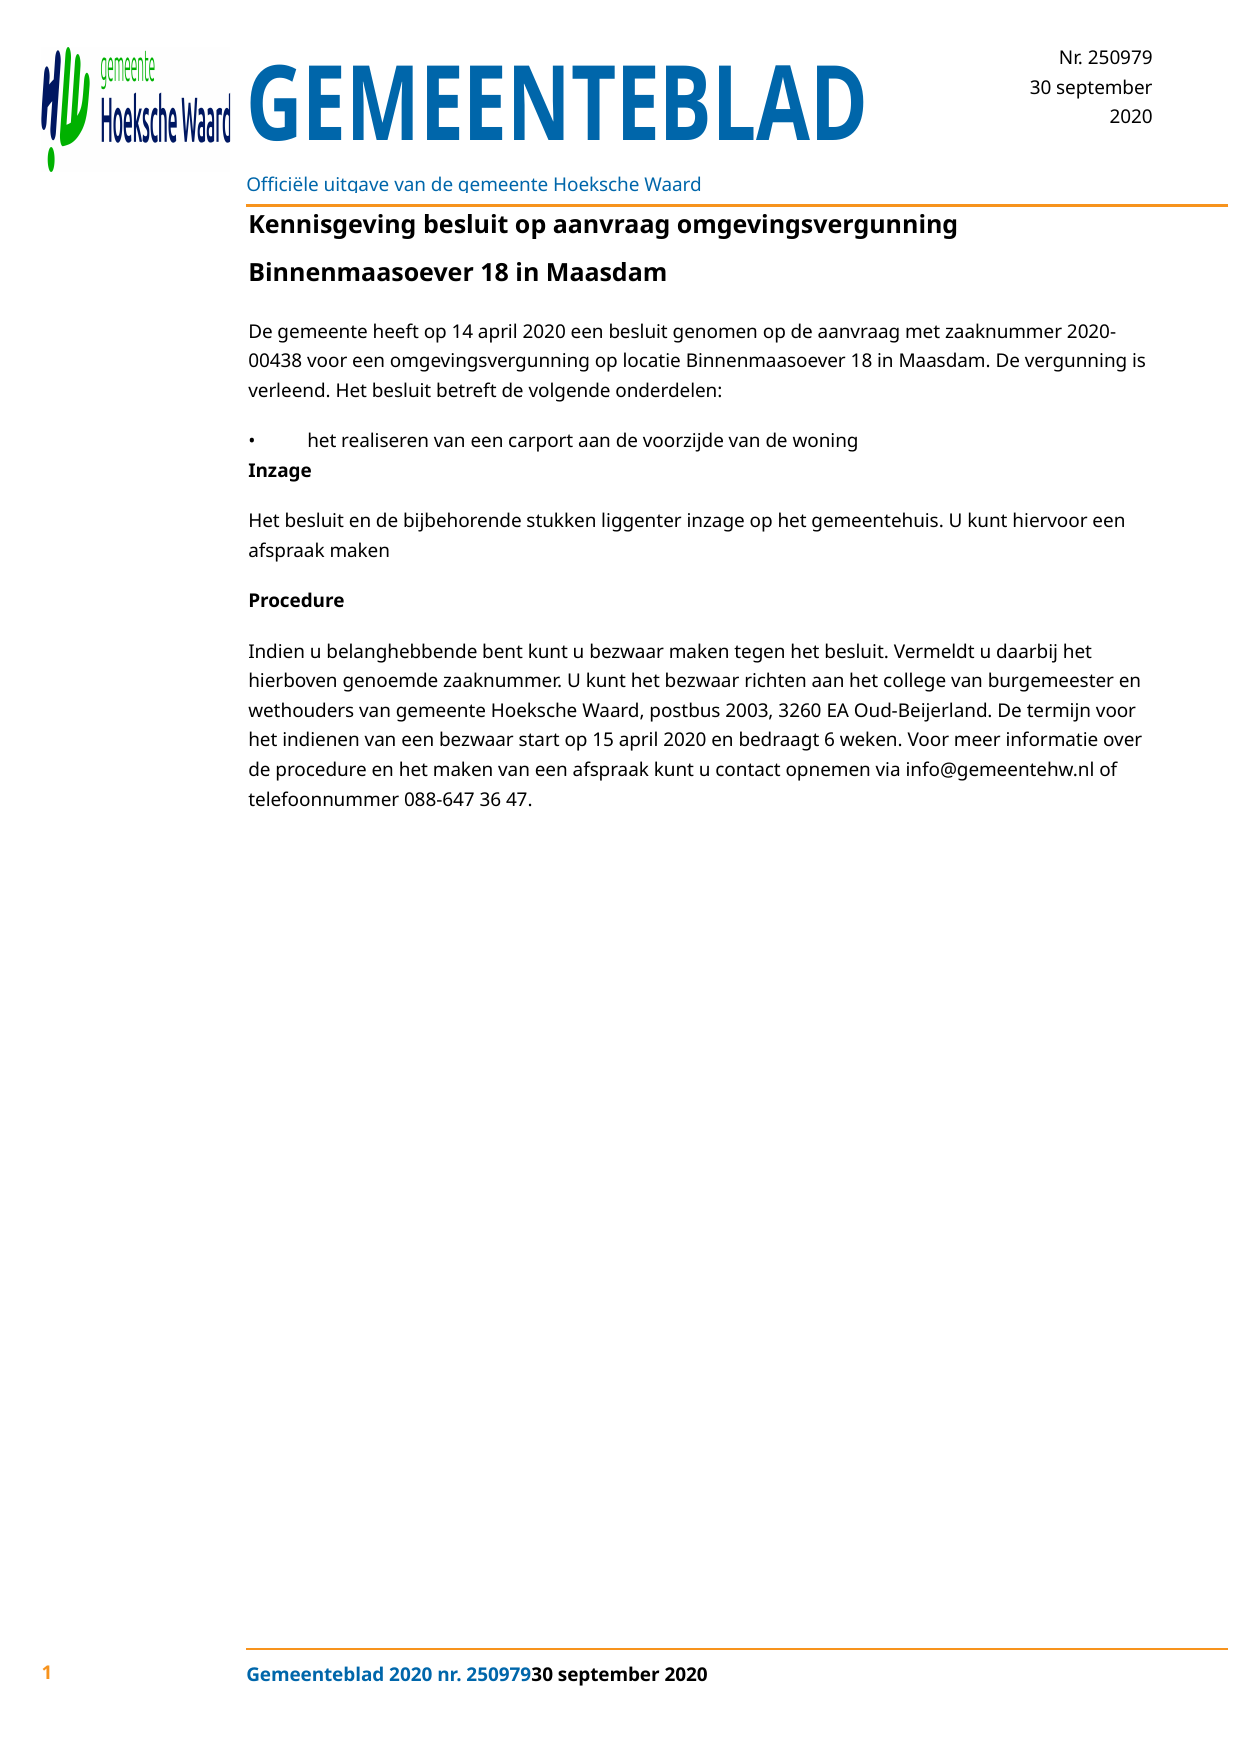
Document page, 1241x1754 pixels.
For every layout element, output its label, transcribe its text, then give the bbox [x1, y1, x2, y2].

list het realiseren van een carport aan de voorzijde van de woning [248, 427, 1152, 453]
text Procedure [248, 587, 1152, 613]
picture [41, 47, 231, 172]
text Het besluit en de bijbehorende stukken liggenter inzage op het gemeentehuis. U kunt hiervoor een afspraak maken [248, 507, 1152, 563]
text De gemeente heeft op 14 april 2020 een besluit genomen op de aanvraag met zaaknummer 2020-00438 voor een omgevingsvergunning op locatie Binnenmaasoever 18 in Maasdam. De vergunning is verleend. Het besluit betreft de volgende onderdelen: [248, 318, 1152, 403]
text Kennisgeving besluit op aanvraag omgevingsvergunning Binnenmaasoever 18 in Maasdam [248, 207, 1152, 288]
text Inzage [248, 457, 1152, 483]
text Indien u belanghebbende bent kunt u bezwaar maken tegen het besluit. Vermeldt u daarbij het hierboven genoemde zaaknummer. U kunt het bezwaar richten aan het college van burgemeester en wethouders van gemeente Hoeksche Waard, postbus 2003, 3260 EA Oud-Beijerland. De termijn voor het indienen van een bezwaar start op 15 april 2020 en bedraagt 6 weken. Voor meer informatie over de procedure en het maken van een afspraak kunt u contact opnemen via info@gemeentehw.nl of telefoonnummer 088-647 36 47. [248, 638, 1152, 812]
